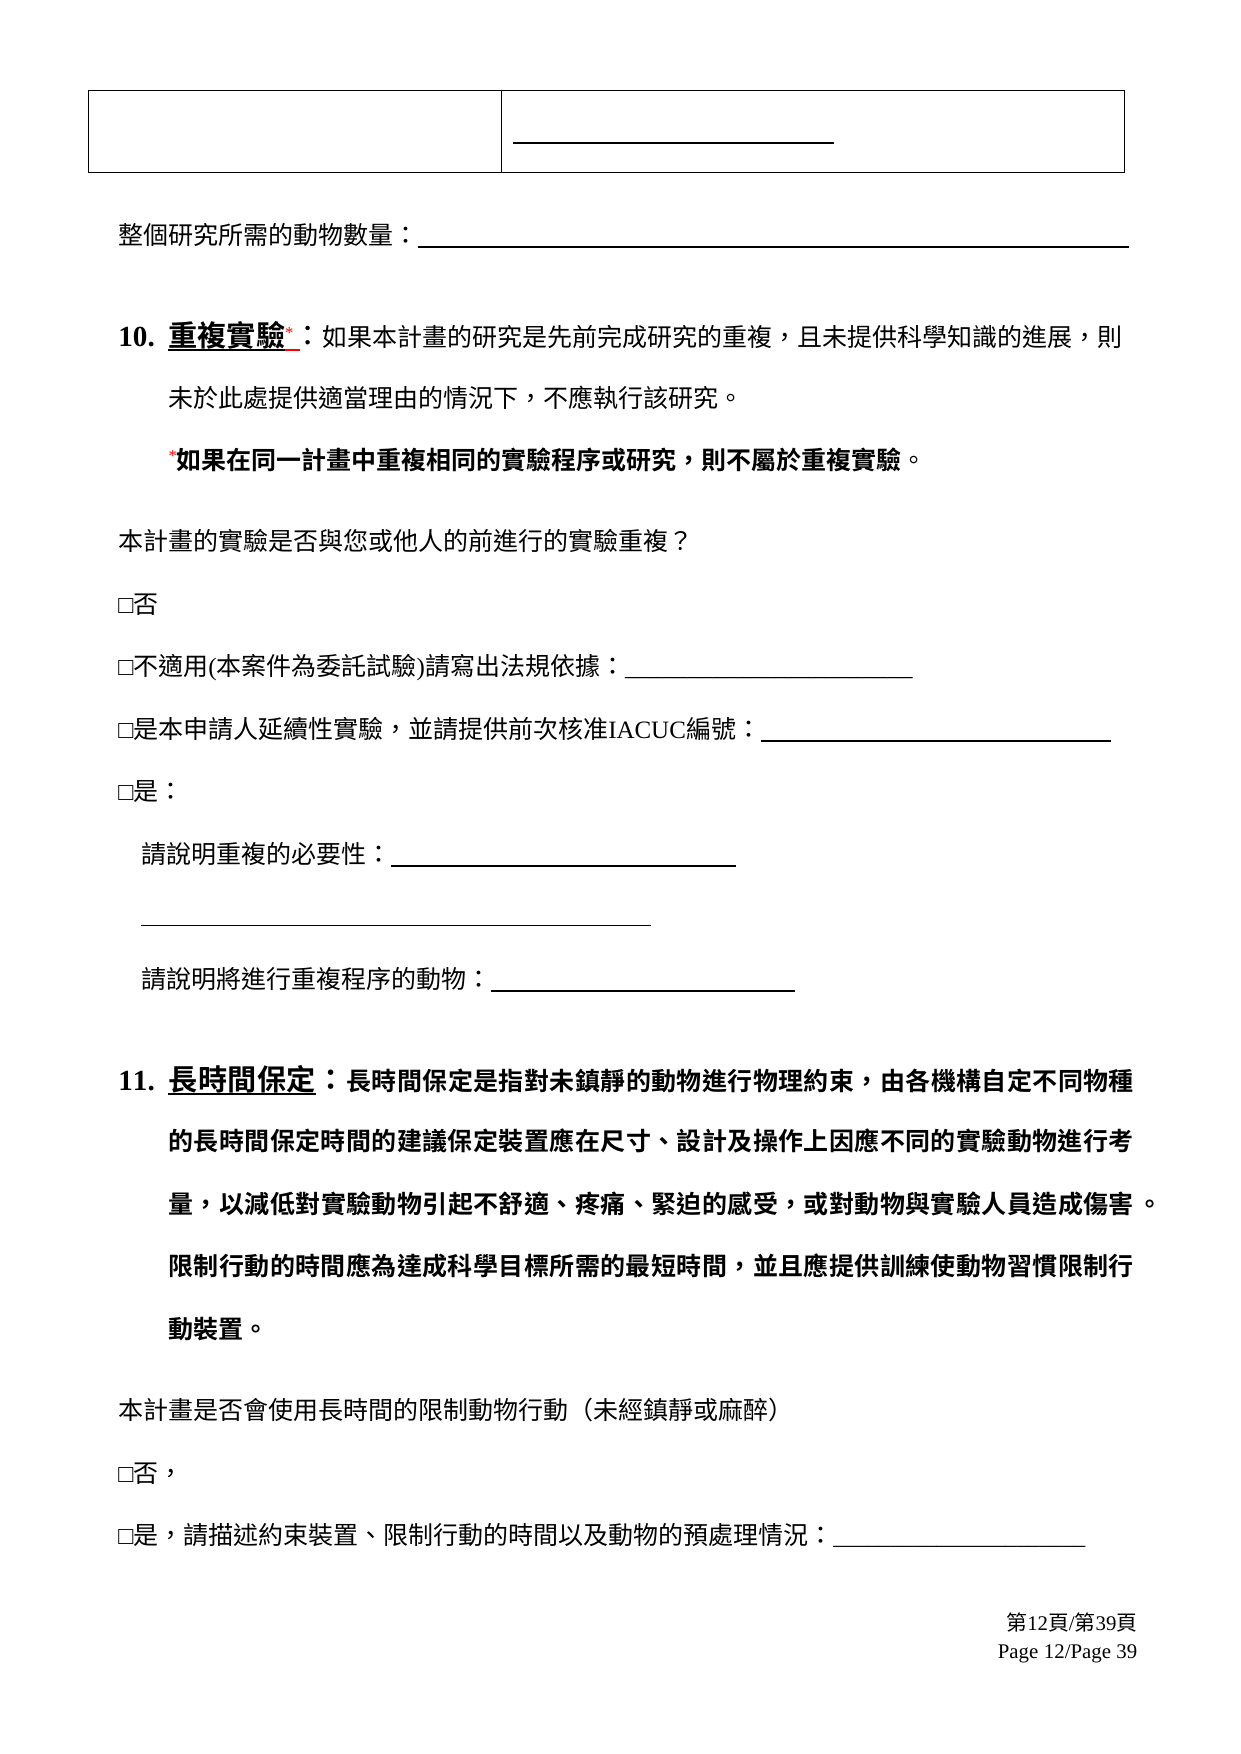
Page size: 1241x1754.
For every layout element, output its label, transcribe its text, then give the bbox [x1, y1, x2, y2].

list 重複實驗*：如果本計畫的研究是先前完成研究的重複，且未提供科學知識的進展，則未於此處提供適當理由的情況下，不應執行該研究。 [118, 292, 1137, 417]
text □是： [118, 748, 1137, 811]
text □是，請描述約束裝置、限制行動的時間以及動物的預處理情況：______________________ [118, 1492, 1137, 1554]
table_cell [502, 91, 1124, 172]
text □是本申請人延續性實驗，並請提供前次核准IACUC編號： [118, 686, 1137, 748]
table_cell [89, 91, 501, 172]
text □不適用(本案件為委託試驗)請寫出法規依據：_______________________ [118, 623, 1137, 686]
text □否 [118, 561, 1137, 623]
text 本計畫的實驗是否與您或他人的前進行的實驗重複？ [118, 498, 1137, 561]
text 請說明將進行重複程序的動物： [141, 936, 1137, 998]
text 整個研究所需的動物數量： [118, 192, 1137, 254]
text *如果在同一計畫中重複相同的實驗程序或研究，則不屬於重複實驗。 [168, 417, 1137, 479]
text □否， [118, 1429, 1137, 1492]
text 請說明重複的必要性： [141, 811, 1137, 873]
text 本計畫是否會使用長時間的限制動物行動（未經鎮靜或麻醉） [118, 1367, 1137, 1429]
list 長時間保定：長時間保定是指對未鎮靜的動物進行物理約束，由各機構自定不同物種的長時間保定時間的建議保定裝置應在尺寸、設計及操作上因應不同的實驗動物進行考量，以減低對實驗動物引起不舒適、疼痛、緊迫的感受，或對動物與實驗人員造成傷害。限制行動的時間應為達成科學目標所需的最短時間，並且應提供訓練使動物習慣限制行動裝置。 [118, 1036, 1137, 1348]
